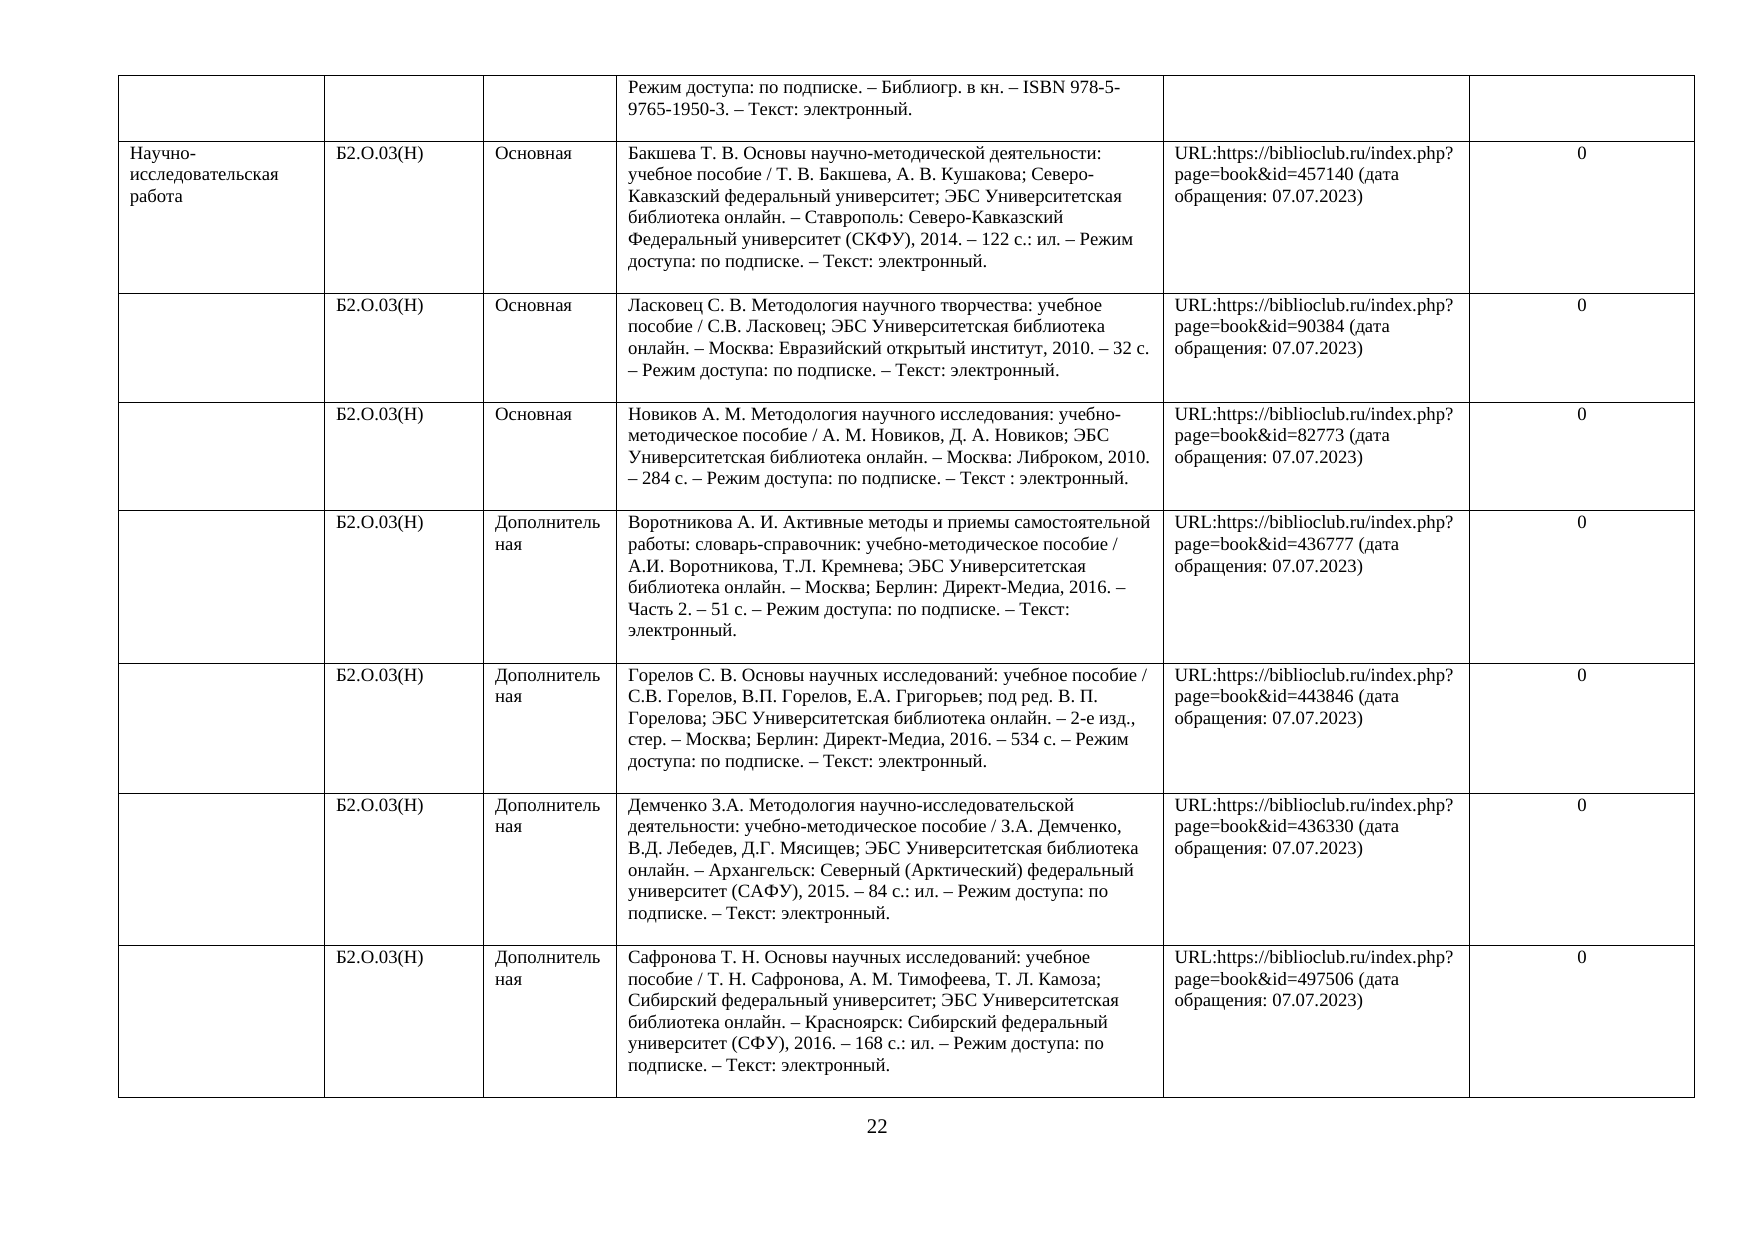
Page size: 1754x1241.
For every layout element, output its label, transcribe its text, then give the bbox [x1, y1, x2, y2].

table_cell URL:https://biblioclub.ru/index.php?page=book&id=90384 (дата обращения: 07.07.2023) [1164, 294, 1469, 402]
table_cell Ласковец С. В. Методология научного творчества: учебное пособие / С.В. Ласковец; ЭБС Университетская библиотека онлайн. – Москва: Евразийский открытый институт, 2010. – 32 с. – Режим доступа: по подписке. – Текст: электронный. [617, 294, 1163, 402]
table_cell 0 [1470, 794, 1694, 945]
table_cell Новиков А. М. Методология научного исследования: учебно-методическое пособие / А. М. Новиков, Д. А. Новиков; ЭБС Университетская библиотека онлайн. – Москва: Либроком, 2010. – 284 с. – Режим доступа: по подписке. – Текст : электронный. [617, 403, 1163, 510]
table_cell [1164, 76, 1469, 141]
table_cell URL:https://biblioclub.ru/index.php?page=book&id=82773 (дата обращения: 07.07.2023) [1164, 403, 1469, 510]
table_cell Основная [484, 403, 616, 510]
table_cell [1470, 76, 1694, 141]
table_cell [119, 403, 324, 510]
table_cell 0 [1470, 946, 1694, 1097]
table_cell [119, 664, 324, 793]
table_cell Режим доступа: по подписке. – Библиогр. в кн. – ISBN 978-5-9765-1950-3. – Текст: электронный. [617, 76, 1163, 141]
table_cell [1695, 293, 1754, 402]
table_cell Основная [484, 294, 616, 402]
table_cell URL:https://biblioclub.ru/index.php?page=book&id=436330 (дата обращения: 07.07.2023) [1164, 794, 1469, 945]
table_cell [325, 76, 483, 141]
table_cell [1695, 510, 1754, 662]
table_cell [1695, 141, 1754, 293]
table_cell 0 [1470, 664, 1694, 793]
table_cell Дополнительная [484, 794, 616, 945]
table_cell 0 [1470, 511, 1694, 662]
table_cell [119, 794, 324, 945]
table_cell Основная [484, 142, 616, 293]
table_cell 0 [1470, 403, 1694, 510]
table_cell 0 [1470, 294, 1694, 402]
table_cell [1695, 75, 1754, 141]
table_cell Б2.О.03(Н) [325, 946, 483, 1097]
table_cell URL:https://biblioclub.ru/index.php?page=book&id=443846 (дата обращения: 07.07.2023) [1164, 664, 1469, 793]
table_cell [1695, 945, 1754, 1097]
table_cell Горелов С. В. Основы научных исследований: учебное пособие / С.В. Горелов, В.П. Горелов, Е.А. Григорьев; под ред. В. П. Горелова; ЭБС Университетская библиотека онлайн. – 2-е изд., стер. – Москва; Берлин: Директ-Медиа, 2016. – 534 с. – Режим доступа: по подписке. – Текст: электронный. [617, 664, 1163, 793]
table_cell [1695, 402, 1754, 510]
table_cell [119, 946, 324, 1097]
table_cell Демченко З.А. Методология научно-исследовательской деятельности: учебно-методическое пособие / З.А. Демченко, В.Д. Лебедев, Д.Г. Мясищев; ЭБС Университетская библиотека онлайн. – Архангельск: Северный (Арктический) федеральный университет (САФУ), 2015. – 84 с.: ил. – Режим доступа: по подписке. – Текст: электронный. [617, 794, 1163, 945]
table_cell URL:https://biblioclub.ru/index.php?page=book&id=497506 (дата обращения: 07.07.2023) [1164, 946, 1469, 1097]
table_cell 0 [1470, 142, 1694, 293]
table_cell Б2.О.03(Н) [325, 511, 483, 662]
table_cell [119, 76, 324, 141]
table_cell URL:https://biblioclub.ru/index.php?page=book&id=436777 (дата обращения: 07.07.2023) [1164, 511, 1469, 662]
table_cell Бакшева Т. В. Основы научно-методической деятельности: учебное пособие / Т. В. Бакшева, А. В. Кушакова; Северо-Кавказский федеральный университет; ЭБС Университетская библиотека онлайн. – Ставрополь: Северо-Кавказский Федеральный университет (СКФУ), 2014. – 122 с.: ил. – Режим доступа: по подписке. – Текст: электронный. [617, 142, 1163, 293]
table_cell [119, 294, 324, 402]
table_cell Дополнительная [484, 664, 616, 793]
table_cell Воротникова А. И. Активные методы и приемы самостоятельной работы: словарь-справочник: учебно-методическое пособие / А.И. Воротникова, Т.Л. Кремнева; ЭБС Университетская библиотека онлайн. – Москва; Берлин: Директ-Медиа, 2016. – Часть 2. – 51 с. – Режим доступа: по подписке. – Текст: электронный. [617, 511, 1163, 662]
table_cell Дополнительная [484, 946, 616, 1097]
table_cell Б2.О.03(Н) [325, 142, 483, 293]
table_cell [119, 511, 324, 662]
table_cell Б2.О.03(Н) [325, 664, 483, 793]
table_cell Б2.О.03(Н) [325, 403, 483, 510]
table_cell Сафронова Т. Н. Основы научных исследований: учебное пособие / Т. Н. Сафронова, А. М. Тимофеева, Т. Л. Камоза; Сибирский федеральный университет; ЭБС Университетская библиотека онлайн. – Красноярск: Сибирский федеральный университет (СФУ), 2016. – 168 с.: ил. – Режим доступа: по подписке. – Текст: электронный. [617, 946, 1163, 1097]
table_cell Научно-исследовательская работа [119, 142, 324, 293]
table_cell [484, 76, 616, 141]
table_cell Б2.О.03(Н) [325, 294, 483, 402]
table_cell Дополнительная [484, 511, 616, 662]
table_cell [1695, 663, 1754, 793]
table_cell URL:https://biblioclub.ru/index.php?page=book&id=457140 (дата обращения: 07.07.2023) [1164, 142, 1469, 293]
table_cell Б2.О.03(Н) [325, 794, 483, 945]
table_cell [1695, 793, 1754, 945]
